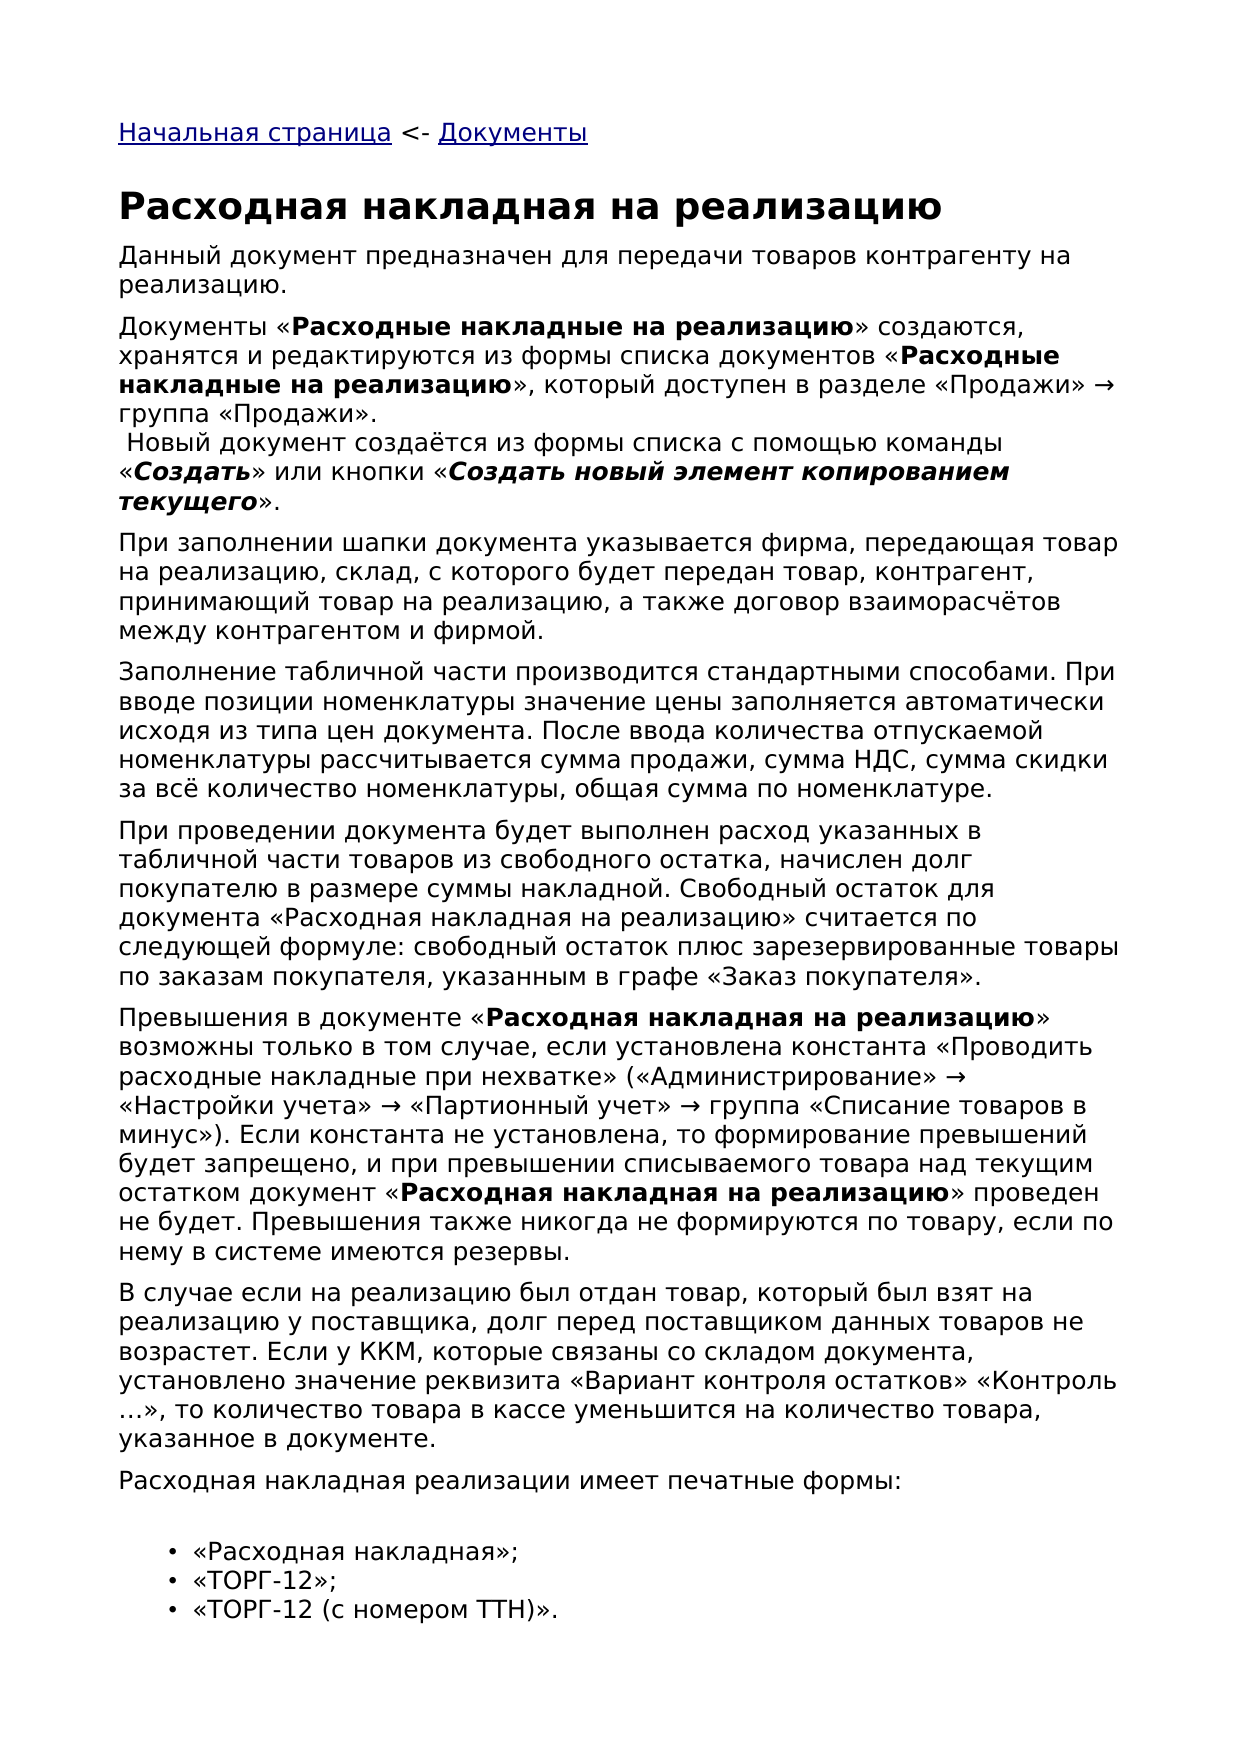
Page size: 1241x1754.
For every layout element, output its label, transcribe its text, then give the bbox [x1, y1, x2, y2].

text Данный документ предназначен для передачи товаров контрагенту на реализацию. [118, 241, 1122, 299]
text Документы «Расходные накладные на реализацию» создаются, хранятся и редактируются из формы списка документов «Расходные накладные на реализацию», который доступен в разделе «Продажи» → группа «Продажи». Новый документ создаётся из формы списка с помощью команды «Создать» или кнопки «Создать новый элемент копированием текущего». [118, 312, 1122, 516]
text Начальная страница <- Документы [118, 118, 1122, 147]
text В случае если на реализацию был отдан товар, который был взят на реализацию у поставщика, долг перед поставщиком данных товаров не возрастет. Если у ККМ, которые связаны со складом документа, установлено значение реквизита «Вариант контроля остатков» «Контроль …», то количество товара в кассе уменьшится на количество товара, указанное в документе. [118, 1278, 1122, 1453]
text Заполнение табличной части производится стандартными способами. При вводе позиции номенклатуры значение цены заполняется автоматически исходя из типа цен документа. После ввода количества отпускаемой номенклатуры рассчитывается сумма продажи, сумма НДС, сумма скидки за всё количество номенклатуры, общая сумма по номенклатуре. [118, 658, 1122, 803]
text При заполнении шапки документа указывается фирма, передающая товар на реализацию, склад, с которого будет передан товар, контрагент, принимающий товар на реализацию, а также договор взаиморасчётов между контрагентом и фирмой. [118, 528, 1122, 645]
text Расходная накладная реализации имеет печатные формы: [118, 1466, 1122, 1495]
subtitle Расходная накладная на реализацию [118, 185, 1122, 228]
text При проведении документа будет выполнен расход указанных в табличной части товаров из свободного остатка, начислен долг покупателю в размере суммы накладной. Свободный остаток для документа «Расходная накладная на реализацию» считается по следующей формуле: свободный остаток плюс зарезервированные товары по заказам покупателя, указанным в графе «Заказ покупателя». [118, 816, 1122, 991]
list «ТОРГ-12 (с номером ТТН)». [177, 1595, 1122, 1624]
list «Расходная накладная»; [177, 1537, 1122, 1566]
text Превышения в документе «Расходная накладная на реализацию» возможны только в том случае, если установлена константа «Проводить расходные накладные при нехватке» («Администрирование» → «Настройки учета» → «Партионный учет» → группа «Списание товаров в минус»). Если константа не установлена, то формирование превышений будет запрещено, и при превышении списываемого товара над текущим остатком документ «Расходная накладная на реализацию» проведен не будет. Превышения также никогда не формируются по товару, если по нему в системе имеются резервы. [118, 1003, 1122, 1266]
list «ТОРГ-12»; [177, 1566, 1122, 1595]
